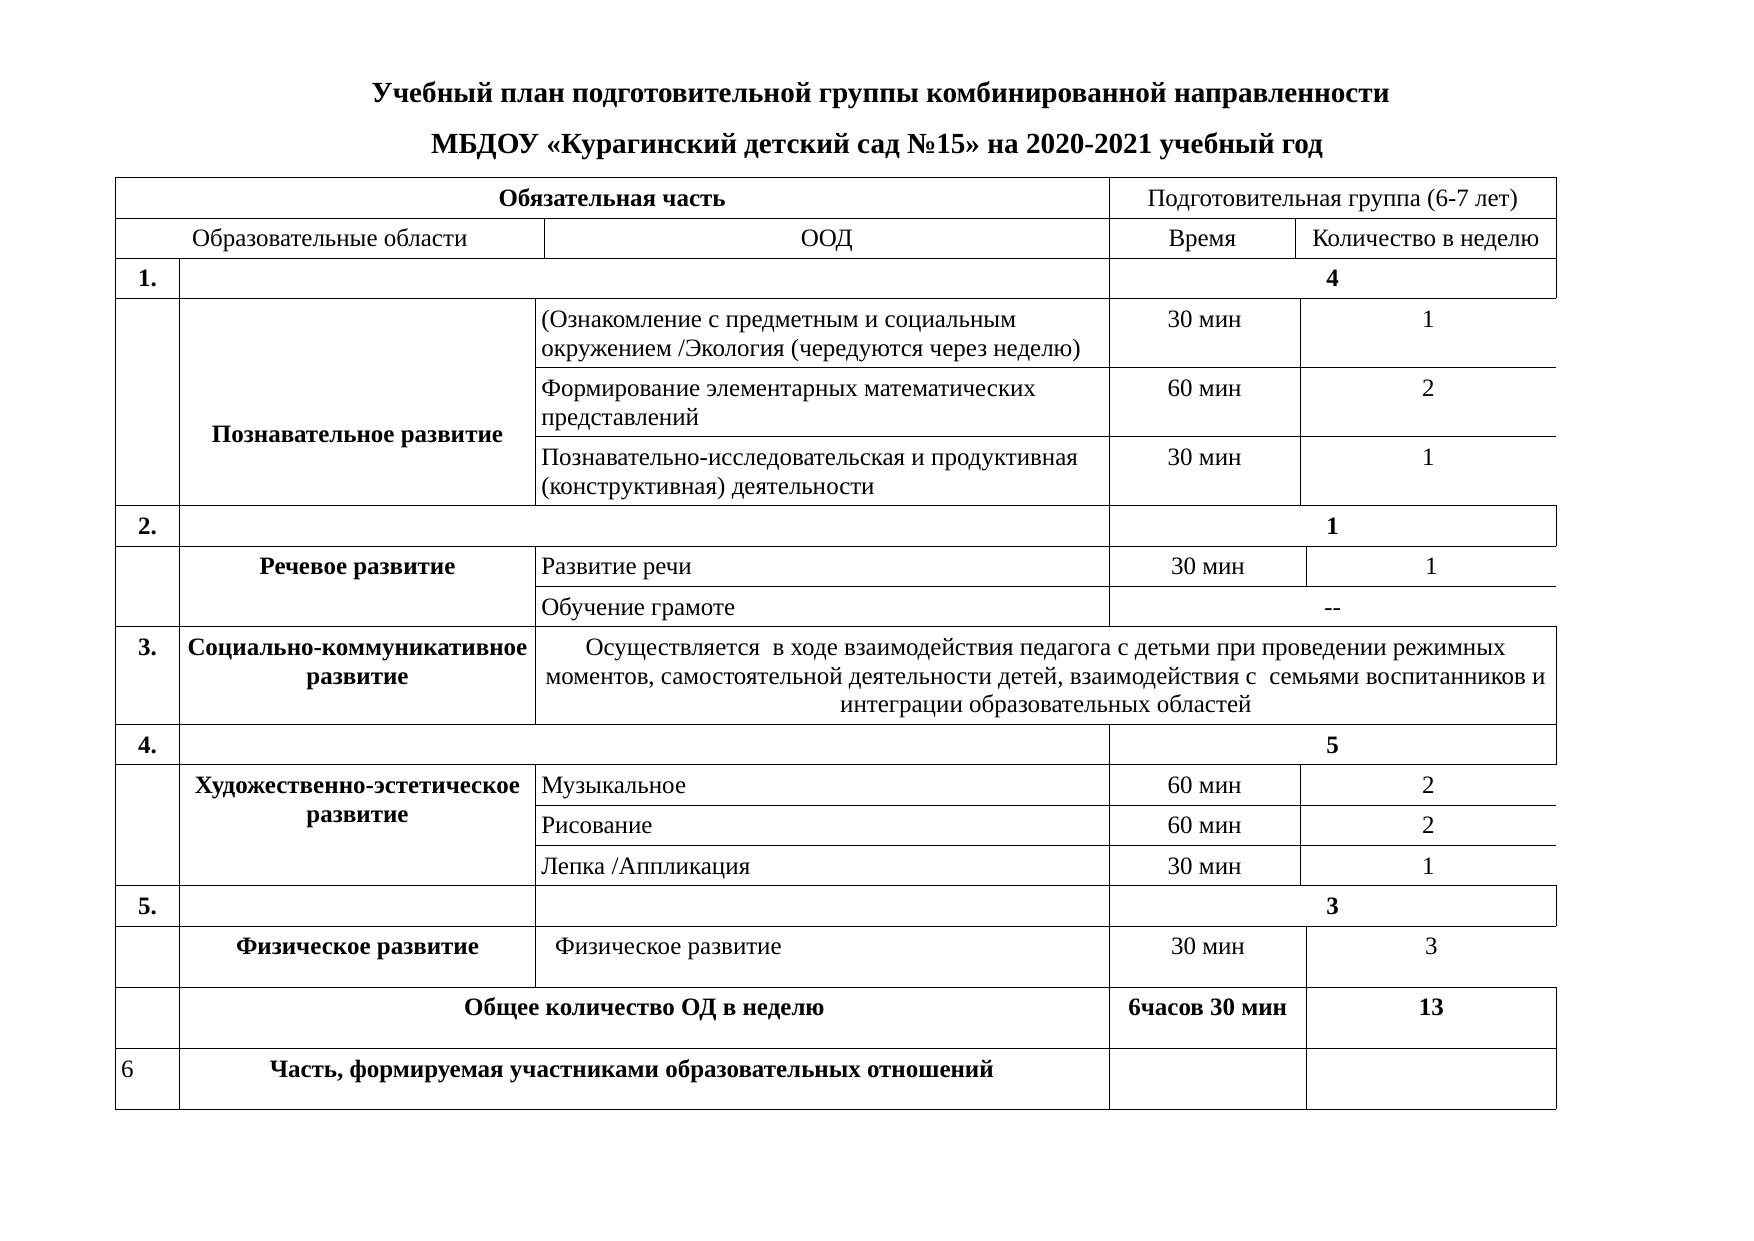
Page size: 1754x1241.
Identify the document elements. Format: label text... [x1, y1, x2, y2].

table_cell Речевое развитие [180, 547, 535, 626]
table_cell [116, 299, 179, 505]
table_cell 60 мин [1110, 765, 1300, 804]
table_cell Физическое развитие [180, 927, 535, 987]
table_cell [180, 259, 1109, 298]
table_cell 60 мин [1110, 368, 1300, 436]
table_cell Количество в неделю [1296, 219, 1556, 258]
table_cell [180, 725, 1109, 764]
table_cell 3 [1307, 927, 1556, 987]
table_cell 6 [116, 1049, 179, 1109]
table_header Обязательная часть [116, 178, 1109, 217]
table_cell 1 [1301, 437, 1556, 505]
table_cell 30 мин [1110, 437, 1300, 505]
table_cell 5 [1110, 725, 1556, 764]
table_cell ООД [545, 219, 1109, 258]
table_cell 30 мин [1110, 299, 1300, 367]
table_cell Познавательно-исследовательская и продуктивная (конструктивная) деятельности [536, 437, 1109, 505]
table_cell 1 [1301, 846, 1556, 885]
table_cell Познавательное развитие [180, 299, 535, 505]
table_cell 2 [1301, 368, 1556, 436]
table_cell -- [1110, 587, 1556, 626]
table_cell 3. [116, 627, 179, 724]
table_cell 3 [1110, 886, 1556, 926]
table_cell [116, 927, 179, 987]
table_cell 60 мин [1110, 806, 1300, 845]
table_cell [1307, 1049, 1556, 1109]
table_cell [1110, 1049, 1306, 1109]
table_cell Обучение грамоте [536, 587, 1109, 626]
table_cell Образовательные области [116, 219, 544, 258]
table_cell 30 мин [1110, 547, 1306, 586]
table_cell Лепка /Аппликация [536, 846, 1109, 885]
table_cell Физическое развитие [536, 927, 1109, 987]
table_cell Общее количество ОД в неделю [180, 988, 1109, 1048]
table_cell 30 мин [1110, 927, 1306, 987]
table_cell [536, 886, 1109, 926]
text Учебный план подготовительной группы комбинированной направленности [118, 75, 1636, 108]
table_cell Социально-коммуникативное развитие [180, 627, 535, 724]
table_cell Рисование [536, 806, 1109, 845]
table_cell (Ознакомление с предметным и социальным окружением /Экология (чередуются через неделю) [536, 299, 1109, 367]
table_cell [180, 886, 535, 926]
table_cell Часть, формируемая участниками образовательных отношений [180, 1049, 1109, 1109]
table_cell 2. [116, 506, 179, 546]
table_cell Музыкальное [536, 765, 1109, 804]
table_cell 6часов 30 мин [1110, 988, 1306, 1048]
table_cell 2 [1301, 765, 1556, 804]
table_cell [180, 506, 1109, 546]
text МБДОУ «Курагинский детский сад №15» на 2020-2021 учебный год [118, 126, 1636, 159]
table_header Подготовительная группа (6-7 лет) [1110, 178, 1556, 217]
table_cell [116, 988, 179, 1048]
table_cell 2 [1301, 806, 1556, 845]
table_cell [116, 765, 179, 885]
table_cell Художественно-эстетическое развитие [180, 765, 535, 885]
table_cell 4 [1110, 259, 1556, 298]
table_cell 1. [116, 259, 179, 298]
table_cell 1 [1301, 299, 1556, 367]
table_cell 30 мин [1110, 846, 1300, 885]
table_cell Развитие речи [536, 547, 1109, 586]
table_cell [116, 547, 179, 626]
table_cell 1 [1110, 506, 1556, 546]
table_cell 1 [1307, 547, 1556, 586]
table_cell 4. [116, 725, 179, 764]
table_cell Формирование элементарных математических представлений [536, 368, 1109, 436]
table_cell Осуществляется в ходе взаимодействия педагога с детьми при проведении режимных моментов, самостоятельной деятельности детей, взаимодействия с семьями воспитанников и интеграции образовательных областей [536, 627, 1556, 724]
table_cell 13 [1307, 988, 1556, 1048]
table_cell Время [1110, 219, 1295, 258]
table_cell 5. [116, 886, 179, 926]
